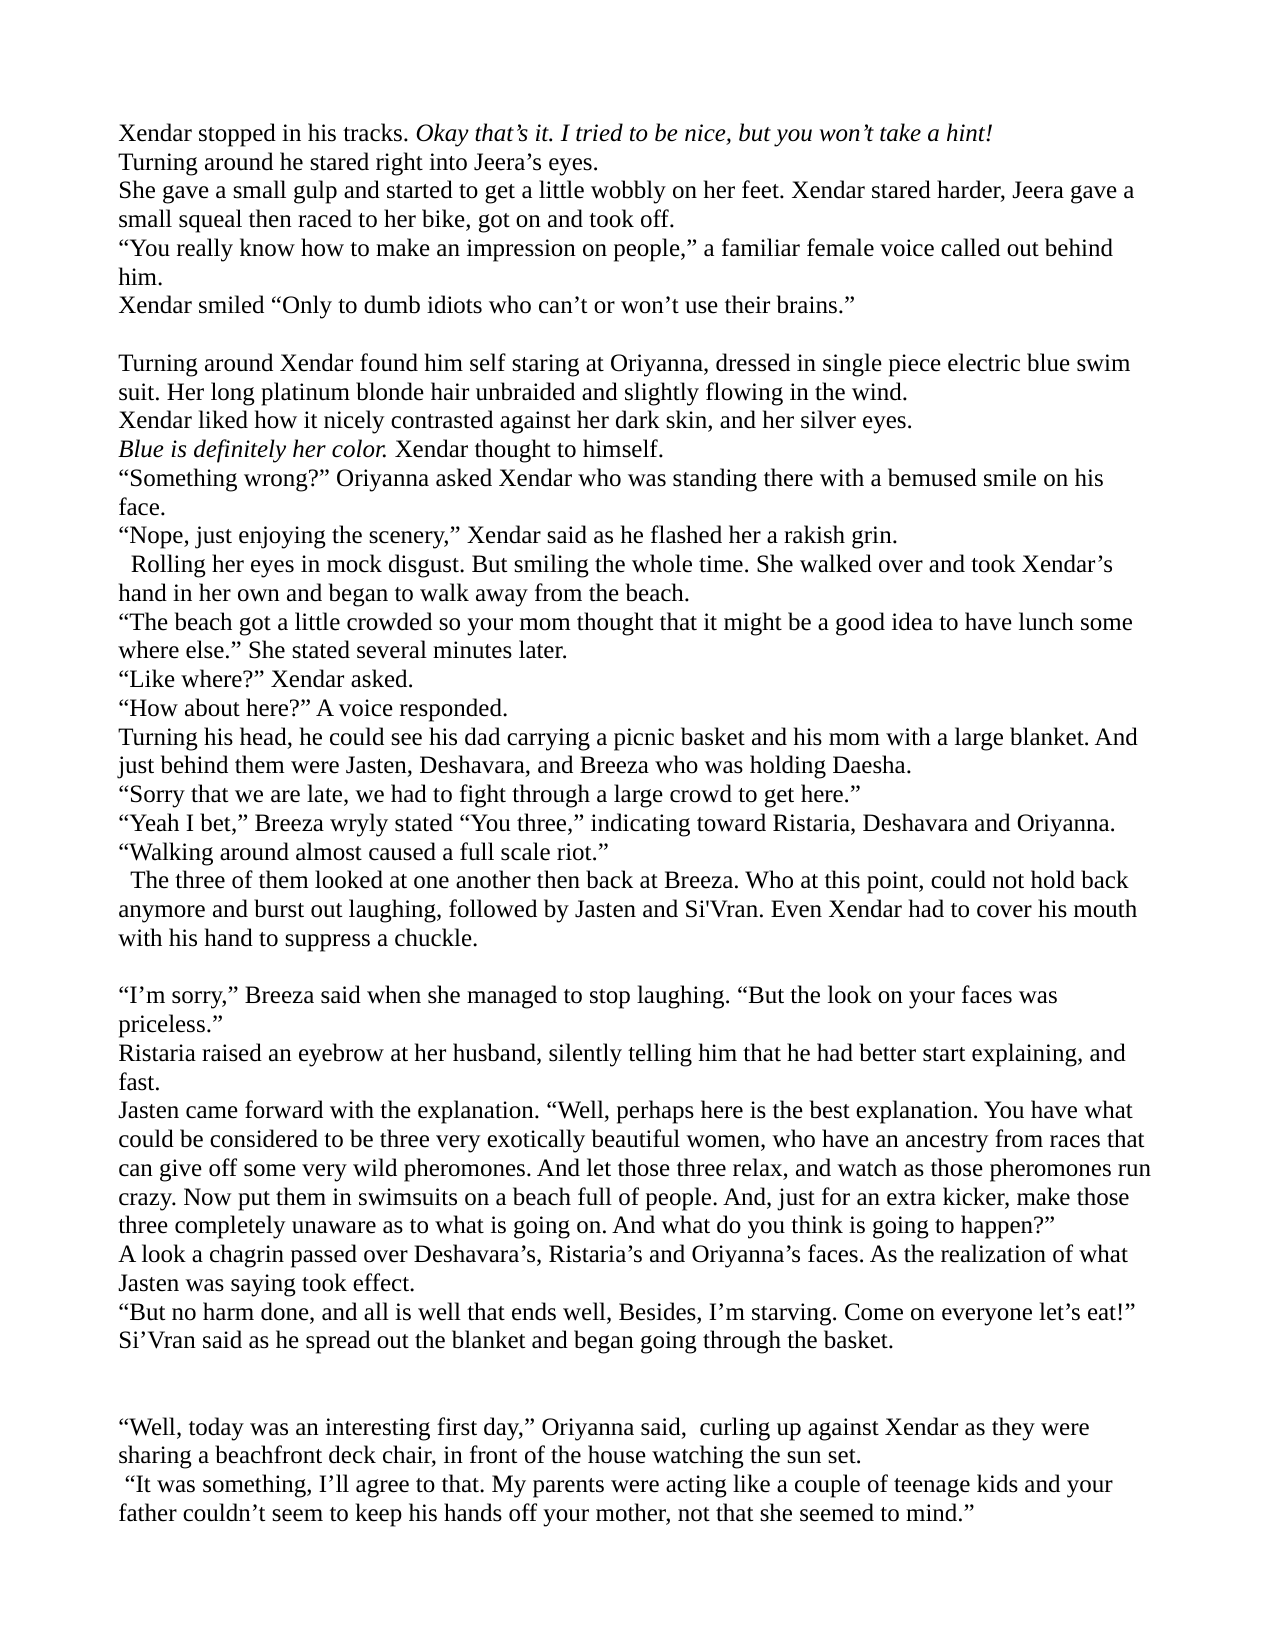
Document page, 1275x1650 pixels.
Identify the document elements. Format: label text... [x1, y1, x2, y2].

text “Yeah I bet,” Breeza wryly stated “You three,” indicating toward Ristaria, Deshavara and Oriyanna. “Walking around almost caused a full scale riot.” [118, 808, 1157, 866]
text Xendar stopped in his tracks. Okay that’s it. I tried to be nice, but you won’t take a hint! [118, 118, 1157, 147]
text Jasten came forward with the explanation. “Well, perhaps here is the best explanation. You have what could be considered to be three very exotically beautiful women, who have an ancestry from races that can give off some very wild pheromones. And let those three relax, and watch as those pheromones run crazy. Now put them in swimsuits on a beach full of people. And, just for an extra kicker, make those three completely unaware as to what is going on. And what do you think is going to happen?” [118, 1096, 1157, 1239]
text The three of them looked at one another then back at Breeza. Who at this point, could not hold back anymore and burst out laughing, followed by Jasten and Si'Vran. Even Xendar had to cover his mouth with his hand to suppress a chuckle. [118, 866, 1157, 952]
text Rolling her eyes in mock disgust. But smiling the whole time. She walked over and took Xendar’s hand in her own and began to walk away from the beach. [118, 549, 1157, 607]
text “But no harm done, and all is well that ends well, Besides, I’m starving. Come on everyone let’s eat!” Si’Vran said as he spread out the blanket and began going through the basket. [118, 1297, 1157, 1354]
text Turning around Xendar found him self staring at Oriyanna, dressed in single piece electric blue swim suit. Her long platinum blonde hair unbraided and slightly flowing in the wind. [118, 348, 1157, 406]
text “Something wrong?” Oriyanna asked Xendar who was standing there with a bemused smile on his face. [118, 463, 1157, 521]
text Turning around he stared right into Jeera’s eyes. [118, 147, 1157, 176]
text “How about here?” A voice responded. [118, 693, 1157, 722]
text “You really know how to make an impression on people,” a familiar female voice called out behind him. [118, 233, 1157, 291]
text “Well, today was an interesting first day,” Oriyanna said, curling up against Xendar as they were sharing a beachfront deck chair, in front of the house watching the sun set. [118, 1412, 1157, 1469]
text Xendar smiled “Only to dumb idiots who can’t or won’t use their brains.” [118, 291, 1157, 319]
text Ristaria raised an eyebrow at her husband, silently telling him that he had better start explaining, and fast. [118, 1038, 1157, 1096]
text “It was something, I’ll agree to that. My parents were acting like a couple of teenage kids and your father couldn’t seem to keep his hands off your mother, not that she seemed to mind.” [118, 1469, 1157, 1527]
text “Like where?” Xendar asked. [118, 664, 1157, 693]
text “The beach got a little crowded so your mom thought that it might be a good idea to have lunch some where else.” She stated several minutes later. [118, 607, 1157, 664]
text Blue is definitely her color. Xendar thought to himself. [118, 434, 1157, 463]
text “Sorry that we are late, we had to fight through a large crowd to get here.” [118, 779, 1157, 808]
text Xendar liked how it nicely contrasted against her dark skin, and her silver eyes. [118, 406, 1157, 434]
text A look a chagrin passed over Deshavara’s, Ristaria’s and Oriyanna’s faces. As the realization of what Jasten was saying took effect. [118, 1239, 1157, 1297]
text “Nope, just enjoying the scenery,” Xendar said as he flashed her a rakish grin. [118, 521, 1157, 549]
text “I’m sorry,” Breeza said when she managed to stop laughing. “But the look on your faces was priceless.” [118, 981, 1157, 1038]
text She gave a small gulp and started to get a little wobbly on her feet. Xendar stared harder, Jeera gave a small squeal then raced to her bike, got on and took off. [118, 176, 1157, 233]
text Turning his head, he could see his dad carrying a picnic basket and his mom with a large blanket. And just behind them were Jasten, Deshavara, and Breeza who was holding Daesha. [118, 722, 1157, 779]
